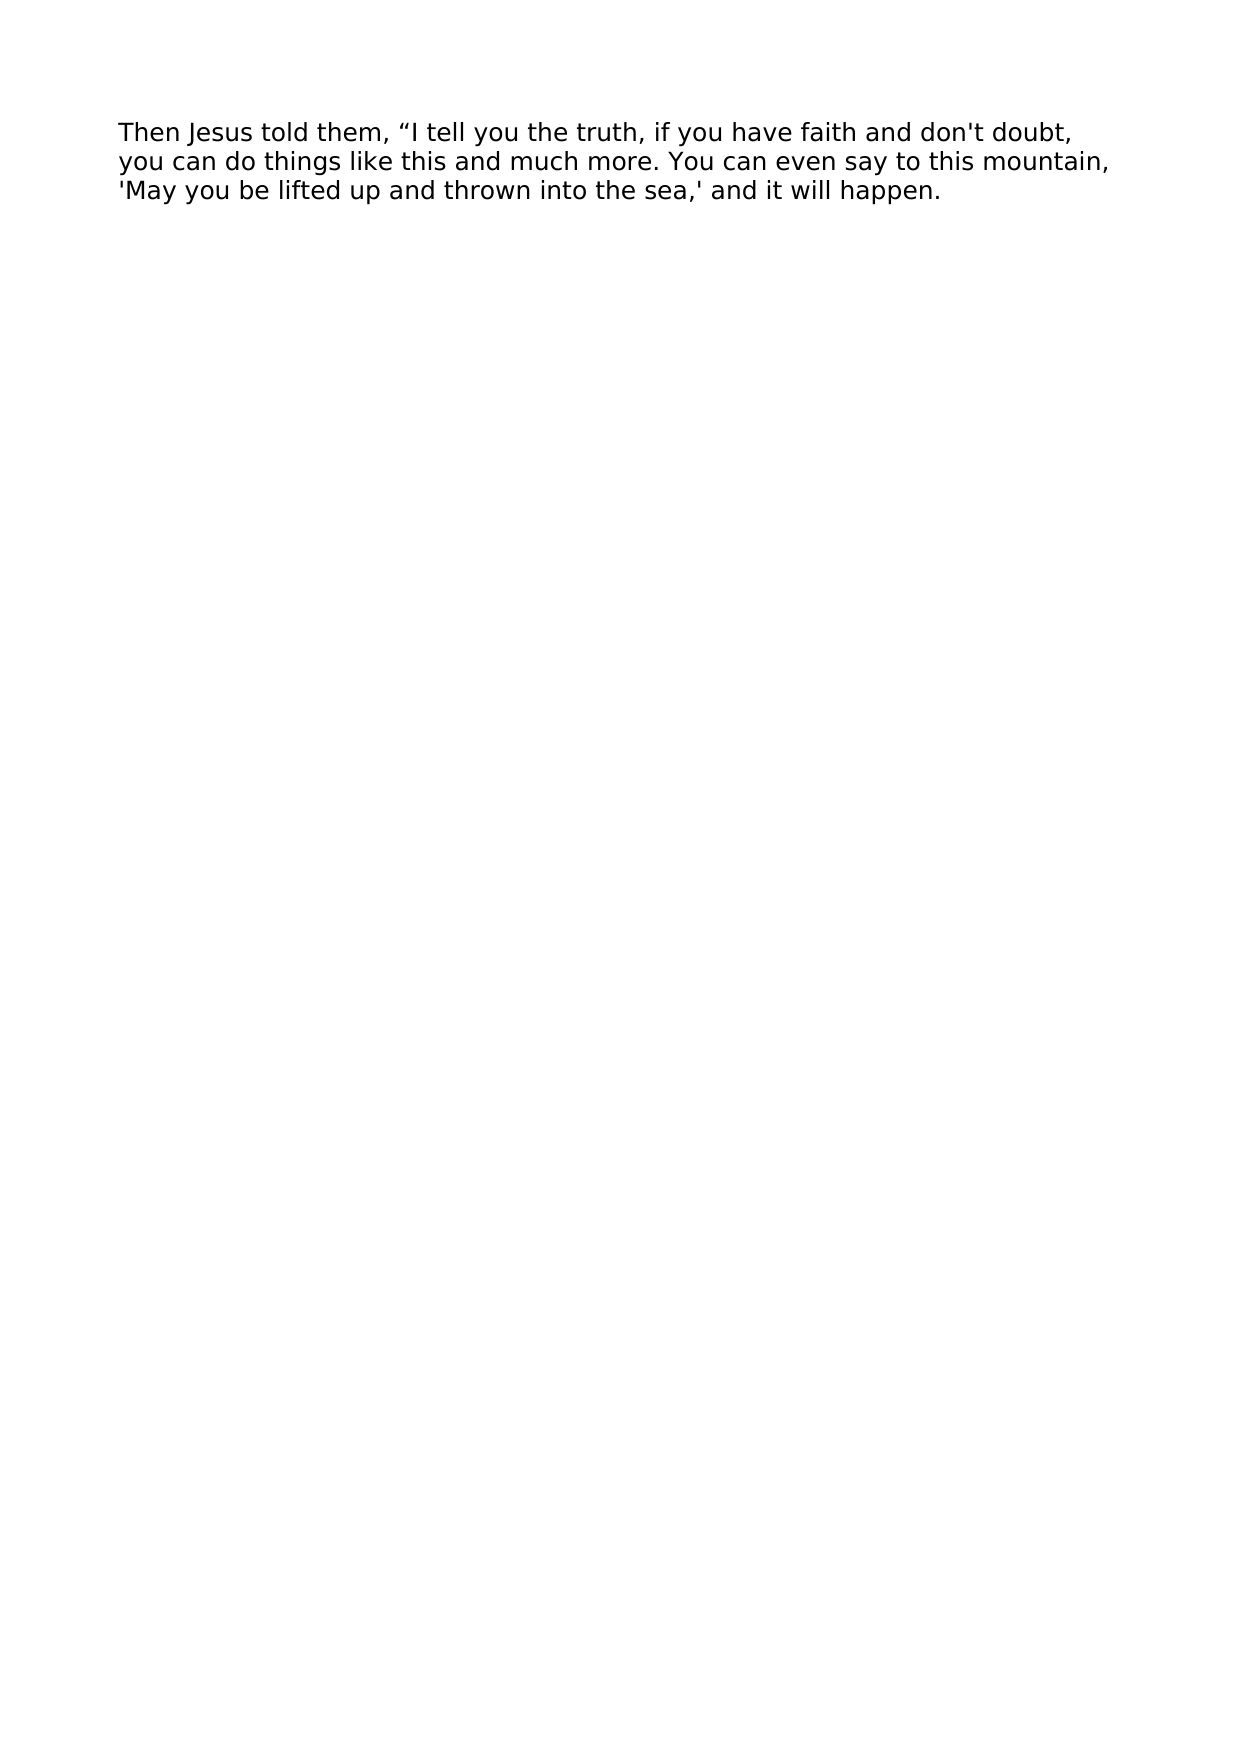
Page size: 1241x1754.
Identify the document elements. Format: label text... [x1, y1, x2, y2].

text Then Jesus told them, “I tell you the truth, if you have faith and don't doubt, you can do things like this and much more. You can even say to this mountain, 'May you be lifted up and thrown into the sea,' and it will happen. [118, 118, 1122, 206]
